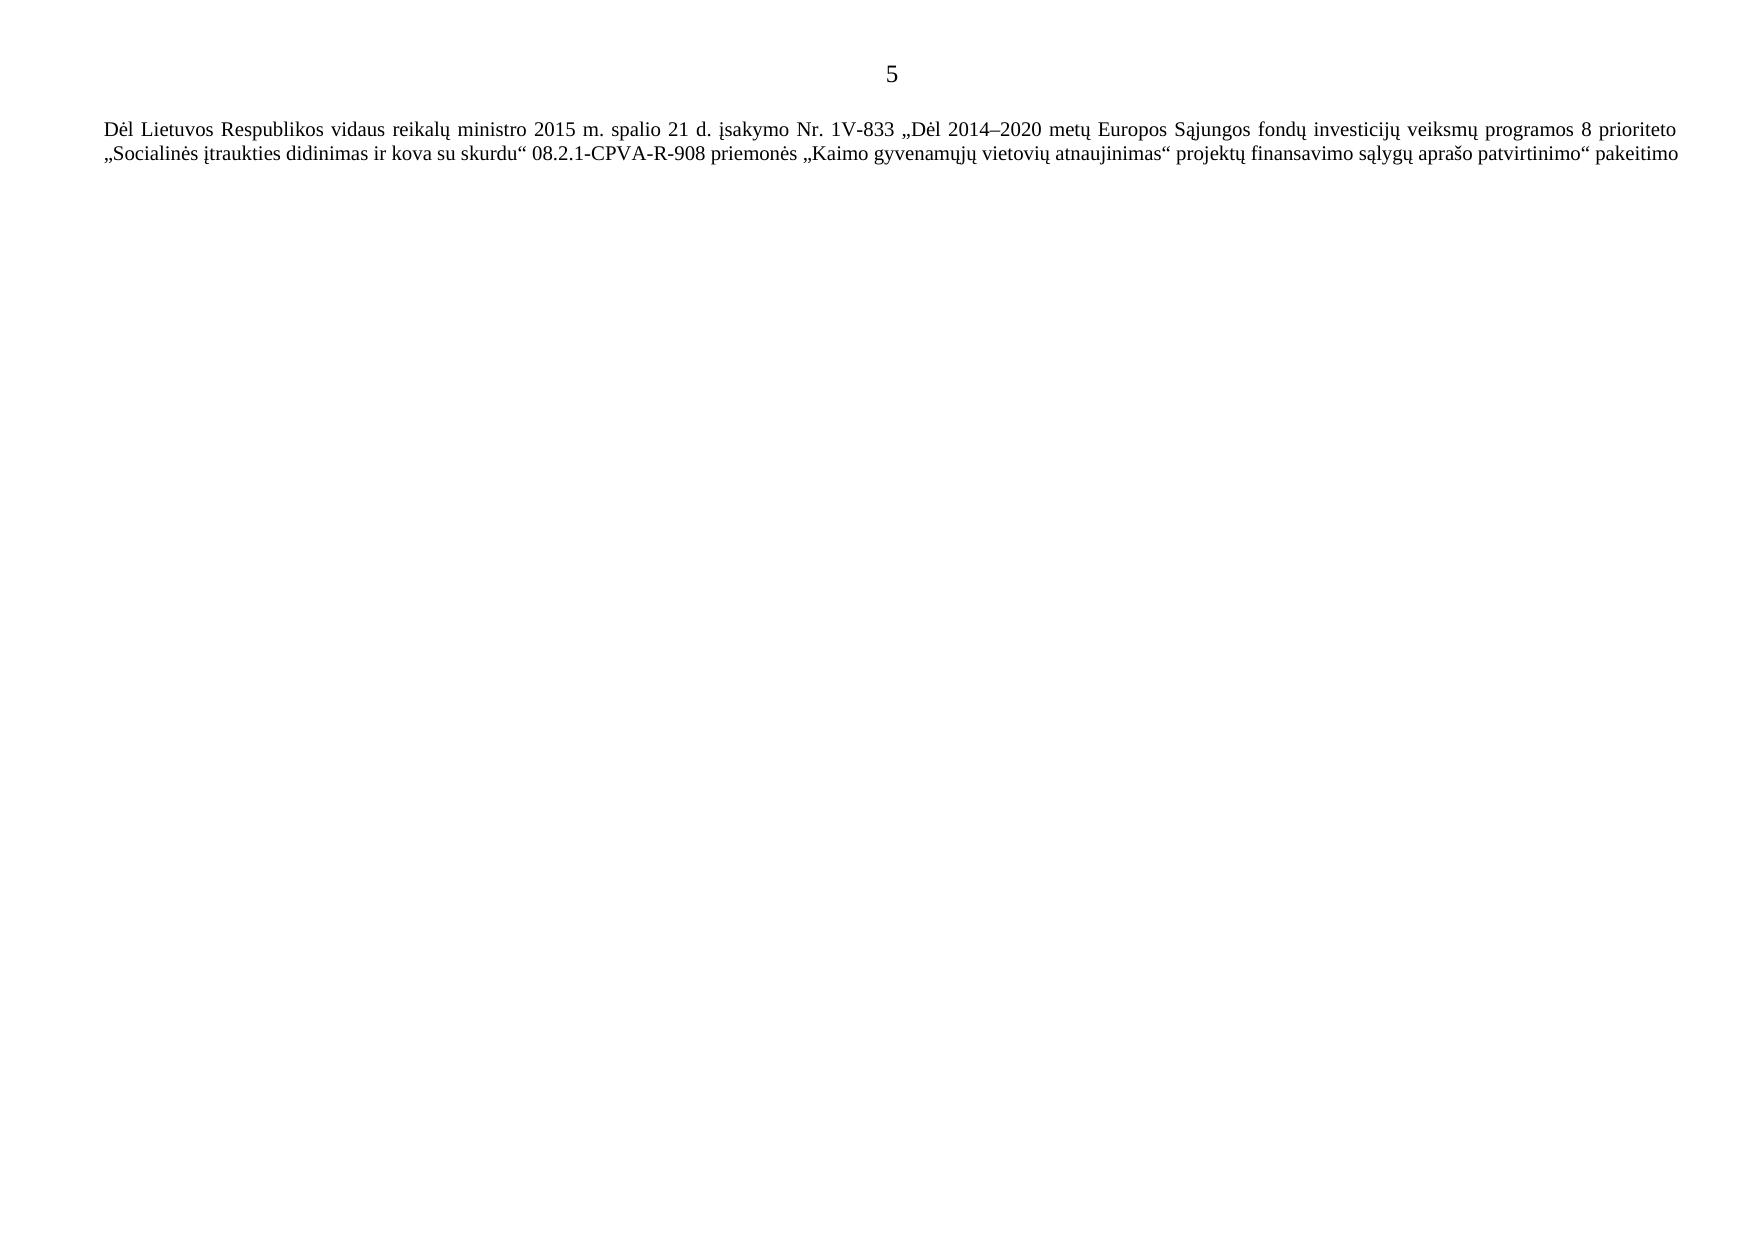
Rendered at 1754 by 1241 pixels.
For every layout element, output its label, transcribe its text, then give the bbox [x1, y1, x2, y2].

text Dėl Lietuvos Respublikos vidaus reikalų ministro 2015 m. spalio 21 d. įsakymo Nr. 1V-833 „Dėl 2014–2020 metų Europos Sąjungos fondų investicijų veiksmų programos 8 prioriteto „Socialinės įtraukties didinimas ir kova su skurdu“ 08.2.1-CPVA-R-908 priemonės „Kaimo gyvenamųjų vietovių atnaujinimas“ projektų finansavimo sąlygų aprašo patvirtinimo“ pakeitimo [103, 117, 1680, 165]
